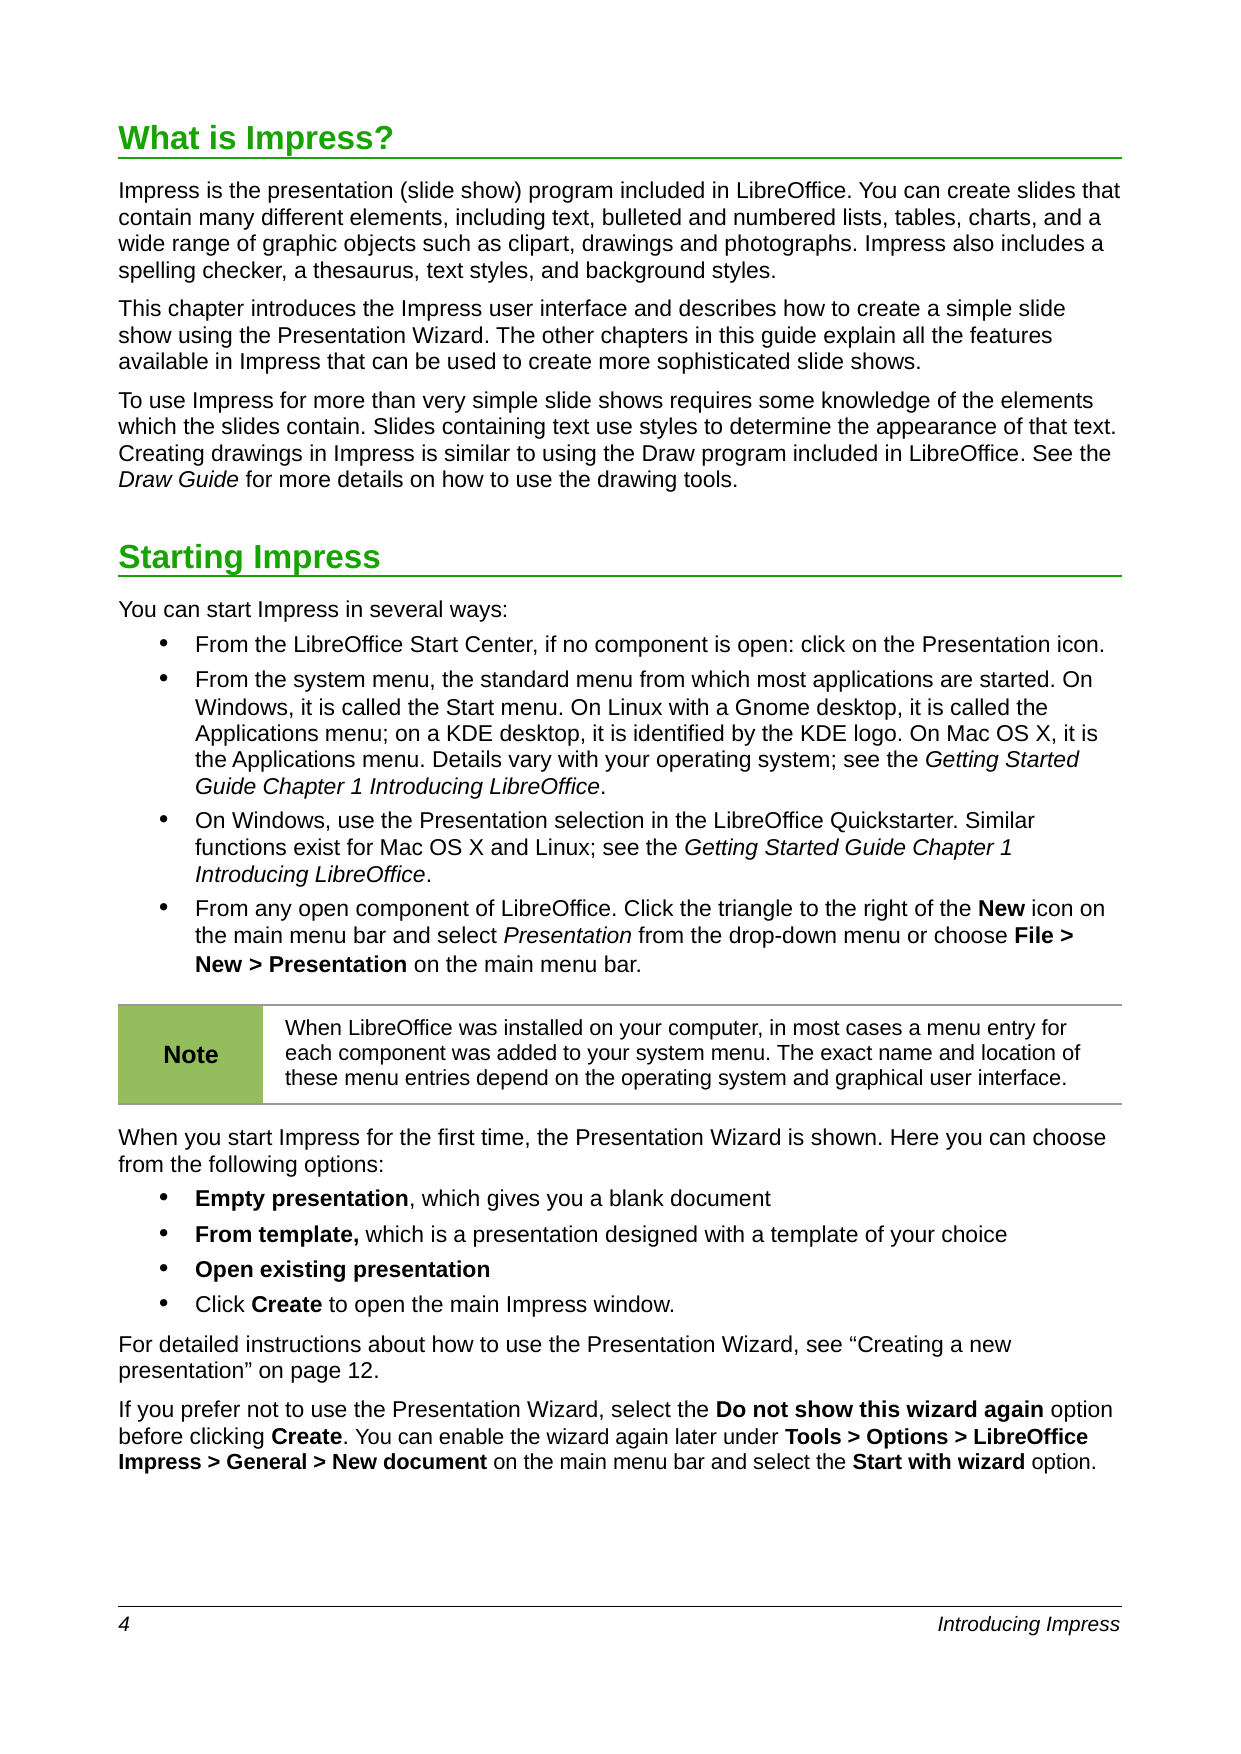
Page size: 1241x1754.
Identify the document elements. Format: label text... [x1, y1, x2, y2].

table_header Note [118, 1006, 263, 1103]
list Empty presentation, which gives you a blank document [156, 1183, 1122, 1212]
list From the system menu, the standard menu from which most applications are started. On Windows, it is called the Start menu. On Linux with a Gnome desktop, it is called the Applications menu; on a KDE desktop, it is identified by the KDE logo. On Mac OS X, it is the Applications menu. Details vary with your operating system; see the Getting Started Guide Chapter 1 Introducing LibreOffice. [156, 664, 1122, 799]
list Open existing presentation [156, 1254, 1122, 1283]
list Click Create to open the main Impress window. [156, 1289, 1122, 1319]
text This chapter introduces the Impress user interface and describes how to create a simple slide show using the Presentation Wizard. The other chapters in this guide explain all the features available in Impress that can be used to create more sophisticated slide shows. [118, 295, 1122, 374]
table_header When LibreOffice was installed on your computer, in most cases a menu entry for each component was added to your system menu. The exact name and location of these menu entries depend on the operating system and graphical user interface. [264, 1006, 1122, 1103]
list When you start Impress for the first time, the Presentation Wizard is shown. Here you can choose from the following options: [118, 1124, 1122, 1177]
text To use Impress for more than very simple slide shows requires some knowledge of the elements which the slides contain. Slides containing text use styles to determine the appearance of that text. Creating drawings in Impress is similar to using the Draw program included in LibreOffice. See the Draw Guide for more details on how to use the drawing tools. [118, 387, 1122, 492]
subtitle What is Impress? [118, 118, 1122, 157]
list From any open component of LibreOffice. Click the triangle to the right of the New icon on the main menu bar and select Presentation from the drop-down menu or choose File > New > Presentation on the main menu bar. [156, 893, 1122, 979]
list On Windows, use the Presentation selection in the LibreOffice Quickstarter. Similar functions exist for Mac OS X and Linux; see the Getting Started Guide Chapter 1 Introducing LibreOffice. [156, 805, 1122, 887]
list From template, which is a presentation designed with a template of your choice [156, 1219, 1122, 1248]
list You can start Impress in several ways: [118, 596, 1122, 622]
subtitle Starting Impress [118, 537, 1122, 575]
list From the LibreOffice Start Center, if no component is open: click on the Presentation icon. [156, 629, 1122, 658]
text Impress is the presentation (slide show) program included in LibreOffice. You can create slides that contain many different elements, including text, bulleted and numbered lists, tables, charts, and a wide range of graphic objects such as clipart, drawings and photographs. Impress also includes a spelling checker, a thesaurus, text styles, and background styles. [118, 177, 1122, 283]
text For detailed instructions about how to use the Presentation Wizard, see “Creating a new presentation” on page 12. [118, 1331, 1122, 1384]
text If you prefer not to use the Presentation Wizard, select the Do not show this wizard again option before clicking Create. You can enable the wizard again later under Tools > Options > LibreOffice Impress > General > New document on the main menu bar and select the Start with wizard option. [118, 1396, 1122, 1474]
